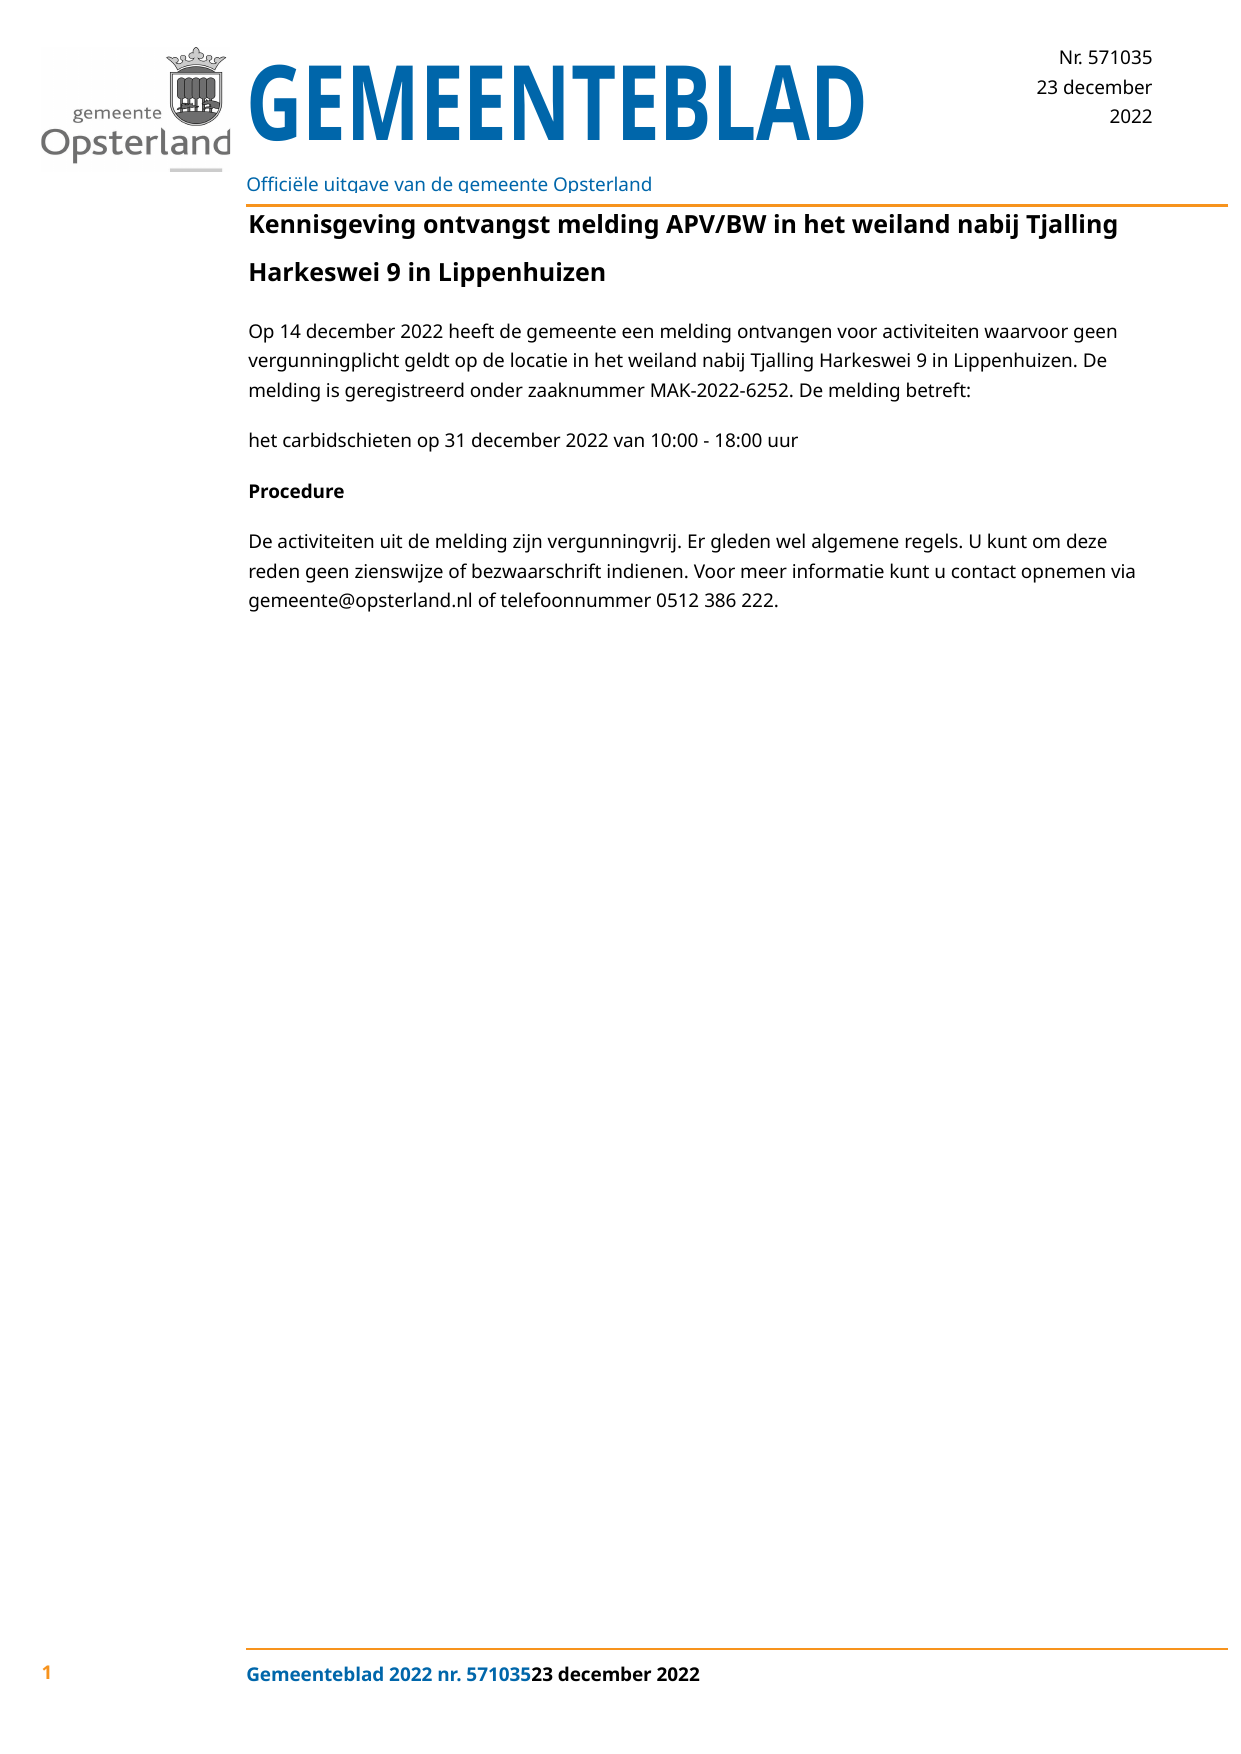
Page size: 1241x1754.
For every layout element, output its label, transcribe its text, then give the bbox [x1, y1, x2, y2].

text het carbidschieten op 31 december 2022 van 10:00 - 18:00 uur [248, 427, 1152, 453]
text Op 14 december 2022 heeft de gemeente een melding ontvangen voor activiteiten waarvoor geen vergunningplicht geldt op de locatie in het weiland nabij Tjalling Harkeswei 9 in Lippenhuizen. De melding is geregistreerd onder zaaknummer MAK-2022-6252. De melding betreft: [248, 318, 1152, 403]
text Procedure [248, 478, 1152, 504]
text Kennisgeving ontvangst melding APV/BW in het weiland nabij Tjalling Harkeswei 9 in Lippenhuizen [248, 207, 1152, 288]
text De activiteiten uit de melding zijn vergunningvrij. Er gleden wel algemene regels. U kunt om deze reden geen zienswijze of bezwaarschrift indienen. Voor meer informatie kunt u contact opnemen via gemeente@opsterland.nl of telefoonnummer 0512 386 222. [248, 528, 1152, 613]
picture [41, 47, 231, 172]
